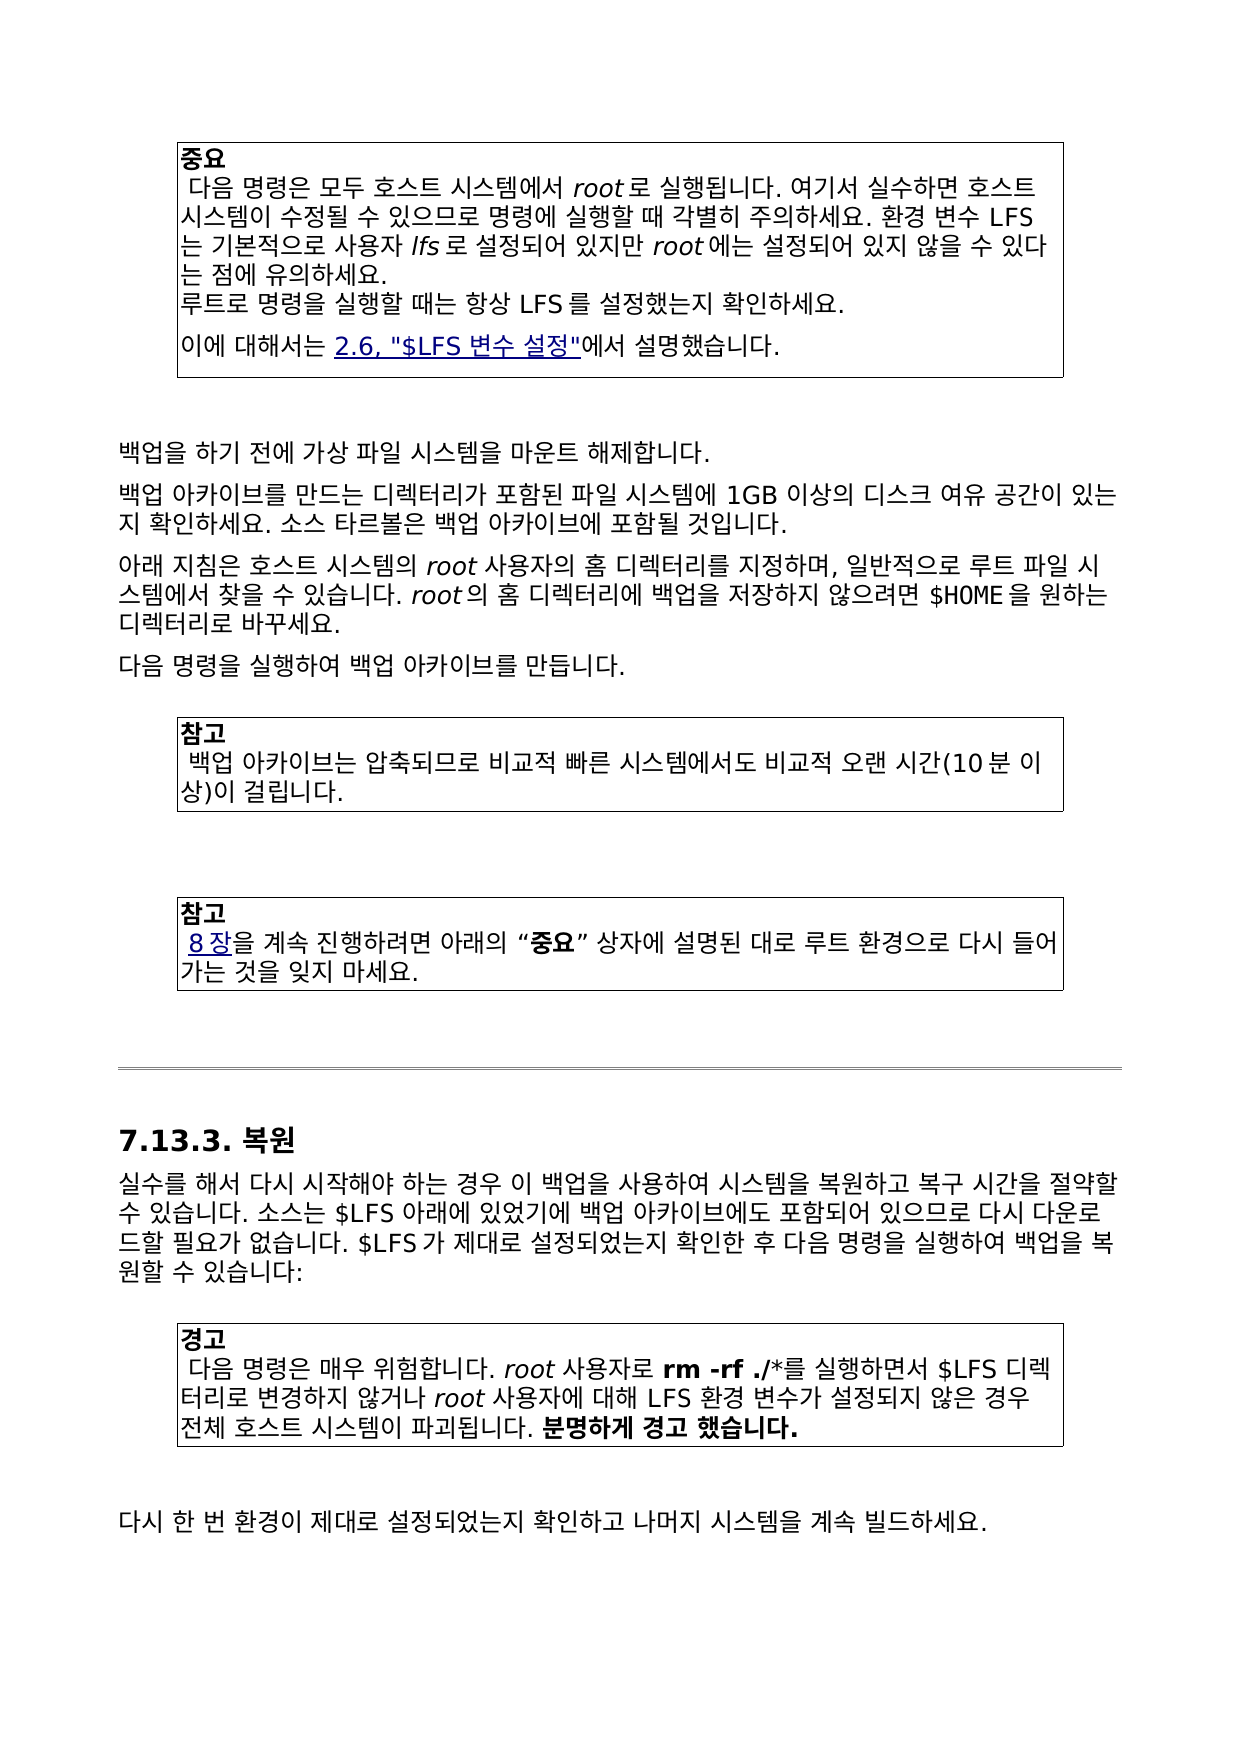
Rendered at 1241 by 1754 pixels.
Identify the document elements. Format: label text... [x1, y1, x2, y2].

text 아래 지침은 호스트 시스템의 root 사용자의 홈 디렉터리를 지정하며, 일반적으로 루트 파일 시스템에서 찾을 수 있습니다. root의 홈 디렉터리에 백업을 저장하지 않으려면 $HOME을 원하는 디렉터리로 바꾸세요. [118, 552, 1122, 639]
table_header 중요 다음 명령은 모두 호스트 시스템에서 root로 실행됩니다. 여기서 실수하면 호스트 시스템이 수정될 수 있으므로 명령에 실행할 때 각별히 주의하세요. 환경 변수 LFS는 기본적으로 사용자 lfs로 설정되어 있지만 root에는 설정되어 있지 않을 수 있다는 점에 유의하세요. 루트로 명령을 실행할 때는 항상 LFS를 설정했는지 확인하세요. 이에 대해서는 2.6, "$LFS 변수 설정"에서 설명했습니다. [178, 143, 1063, 377]
table_header 참고 백업 아카이브는 압축되므로 비교적 빠른 시스템에서도 비교적 오랜 시간(10분 이상)이 걸립니다. [178, 718, 1063, 811]
text 다음 명령을 실행하여 백업 아카이브를 만듭니다. [118, 652, 1122, 681]
text 실수를 해서 다시 시작해야 하는 경우 이 백업을 사용하여 시스템을 복원하고 복구 시간을 절약할 수 있습니다. 소스는 $LFS 아래에 있었기에 백업 아카이브에도 포함되어 있으므로 다시 다운로드할 필요가 없습니다. $LFS가 제대로 설정되었는지 확인한 후 다음 명령을 실행하여 백업을 복원할 수 있습니다: [118, 1171, 1122, 1287]
text 백업을 하기 전에 가상 파일 시스템을 마운트 해제합니다. [118, 439, 1122, 468]
text 다시 한 번 환경이 제대로 설정되었는지 확인하고 나머지 시스템을 계속 빌드하세요. [118, 1508, 1122, 1538]
text 백업 아카이브를 만드는 디렉터리가 포함된 파일 시스템에 1GB 이상의 디스크 여유 공간이 있는지 확인하세요. 소스 타르볼은 백업 아카이브에 포함될 것입니다. [118, 481, 1122, 539]
table_header 참고 8장을 계속 진행하려면 아래의 “중요” 상자에 설명된 대로 루트 환경으로 다시 들어가는 것을 잊지 마세요. [178, 898, 1063, 990]
subtitle 7.13.3. 복원 [118, 1124, 1122, 1158]
table_header 경고 다음 명령은 매우 위험합니다. root 사용자로 rm -rf ./*를 실행하면서 $LFS 디렉터리로 변경하지 않거나 root 사용자에 대해 LFS 환경 변수가 설정되지 않은 경우 전체 호스트 시스템이 파괴됩니다. 분명하게 경고 했습니다. [178, 1324, 1063, 1446]
